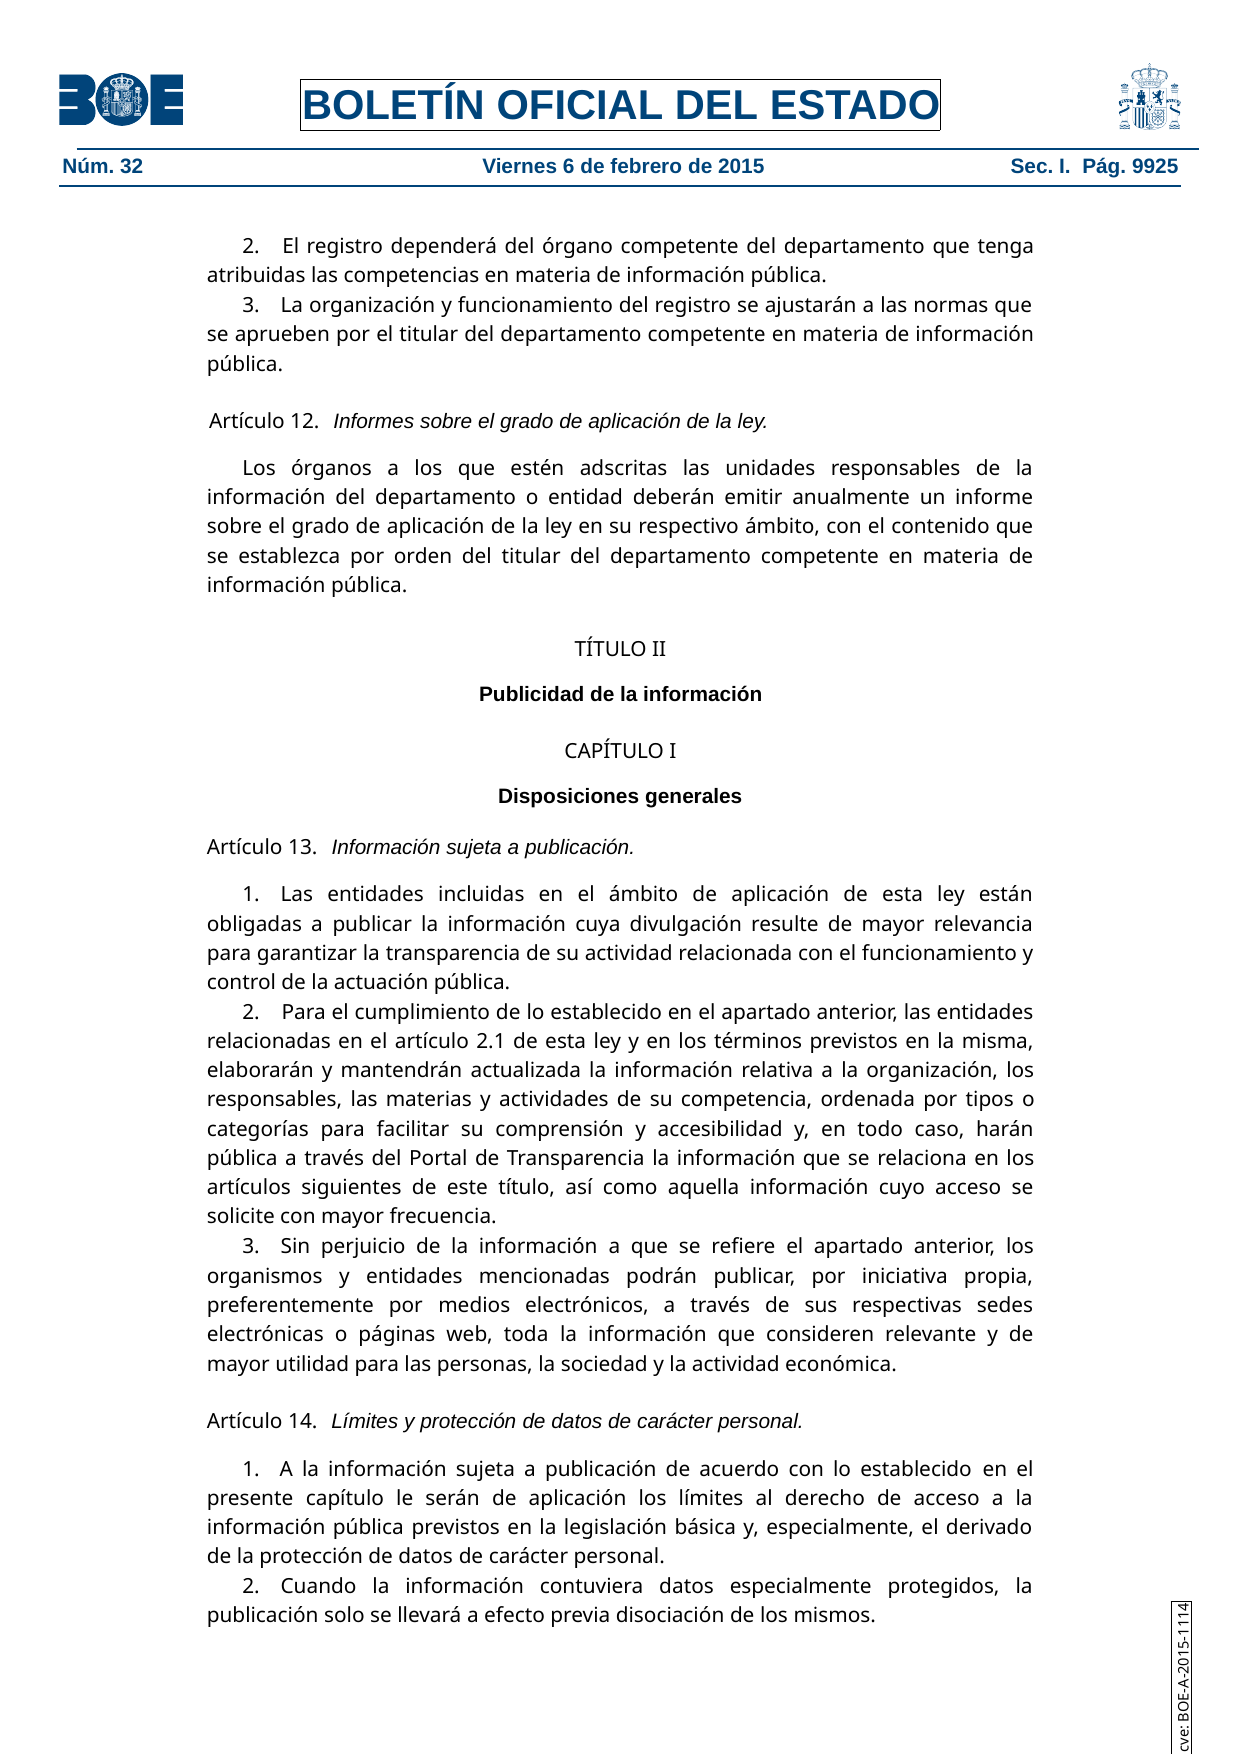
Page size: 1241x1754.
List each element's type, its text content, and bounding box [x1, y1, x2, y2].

picture [59, 73, 183, 126]
list Para el cumplimiento de lo establecido en el apartado anterior, las entidades relacionadas en el artículo 2.1 de esta ley y en los términos previstos en la misma, elaborarán y mantendrán actualizada la información relativa a la organización, los responsables, las materias y actividades de su competencia, ordenada por tipos o categorías para facilitar su comprensión y accesibilidad y, en todo caso, harán pública a través del Portal de Transparencia la información que se relaciona en los artículos siguientes de este título, así como aquella información cuyo acceso se solicite con mayor frecuencia. [207, 997, 1034, 1230]
text CAPÍTULO I [42, 736, 1198, 765]
list cve: BOE-A-2015-1114 [1173, 1603, 1191, 1752]
text Artículo 12. Informes sobre el grado de aplicación de la ley. [42, 406, 768, 434]
list Sin perjuicio de la información a que se refiere el apartado anterior, los organismos y entidades mencionadas podrán publicar, por iniciativa propia, preferentemente por medios electrónicos, a través de sus respectivas sedes electrónicas o páginas web, toda la información que consideren relevante y de mayor utilidad para las personas, la sociedad y la actividad económica. [207, 1232, 1034, 1377]
list Las entidades incluidas en el ámbito de aplicación de esta ley están obligadas a publicar la información cuya divulgación resulte de mayor relevancia para garantizar la transparencia de su actividad relacionada con el funcionamiento y control de la actuación pública. [207, 879, 1034, 996]
text TÍTULO II [42, 634, 1198, 663]
subtitle Núm. 32 Viernes 6 de febrero de 2015 Sec. I. Pág. 9925 [42, 154, 1198, 178]
list A la información sujeta a publicación de acuerdo con lo establecido en el presente capítulo le serán de aplicación los límites al derecho de acceso a la información pública previstos en la legislación básica y, especialmente, el derivado de la protección de datos de carácter personal. [207, 1454, 1033, 1570]
text Artículo 14. Límites y protección de datos de carácter personal. [207, 1406, 1198, 1435]
list La organización y funcionamiento del registro se ajustarán a las normas que se aprueben por el titular del departamento competente en materia de información pública. [207, 290, 1034, 377]
text Artículo 13. Información sujeta a publicación. [207, 832, 1198, 861]
text Publicidad de la información [42, 682, 762, 706]
list Cuando la información contuviera datos especialmente protegidos, la publicación solo se llevará a efecto previa disociación de los mismos. [207, 1571, 1033, 1629]
list El registro dependerá del órgano competente del departamento que tenga atribuidas las competencias en materia de información pública. [207, 231, 1034, 289]
text Disposiciones generales [42, 783, 1198, 807]
picture [1118, 63, 1181, 130]
text Los órganos a los que estén adscritas las unidades responsables de la información del departamento o entidad deberán emitir anualmente un informe sobre el grado de aplicación de la ley en su respectivo ámbito, con el contenido que se establezca por orden del titular del departamento competente en materia de información pública. [207, 453, 1033, 599]
